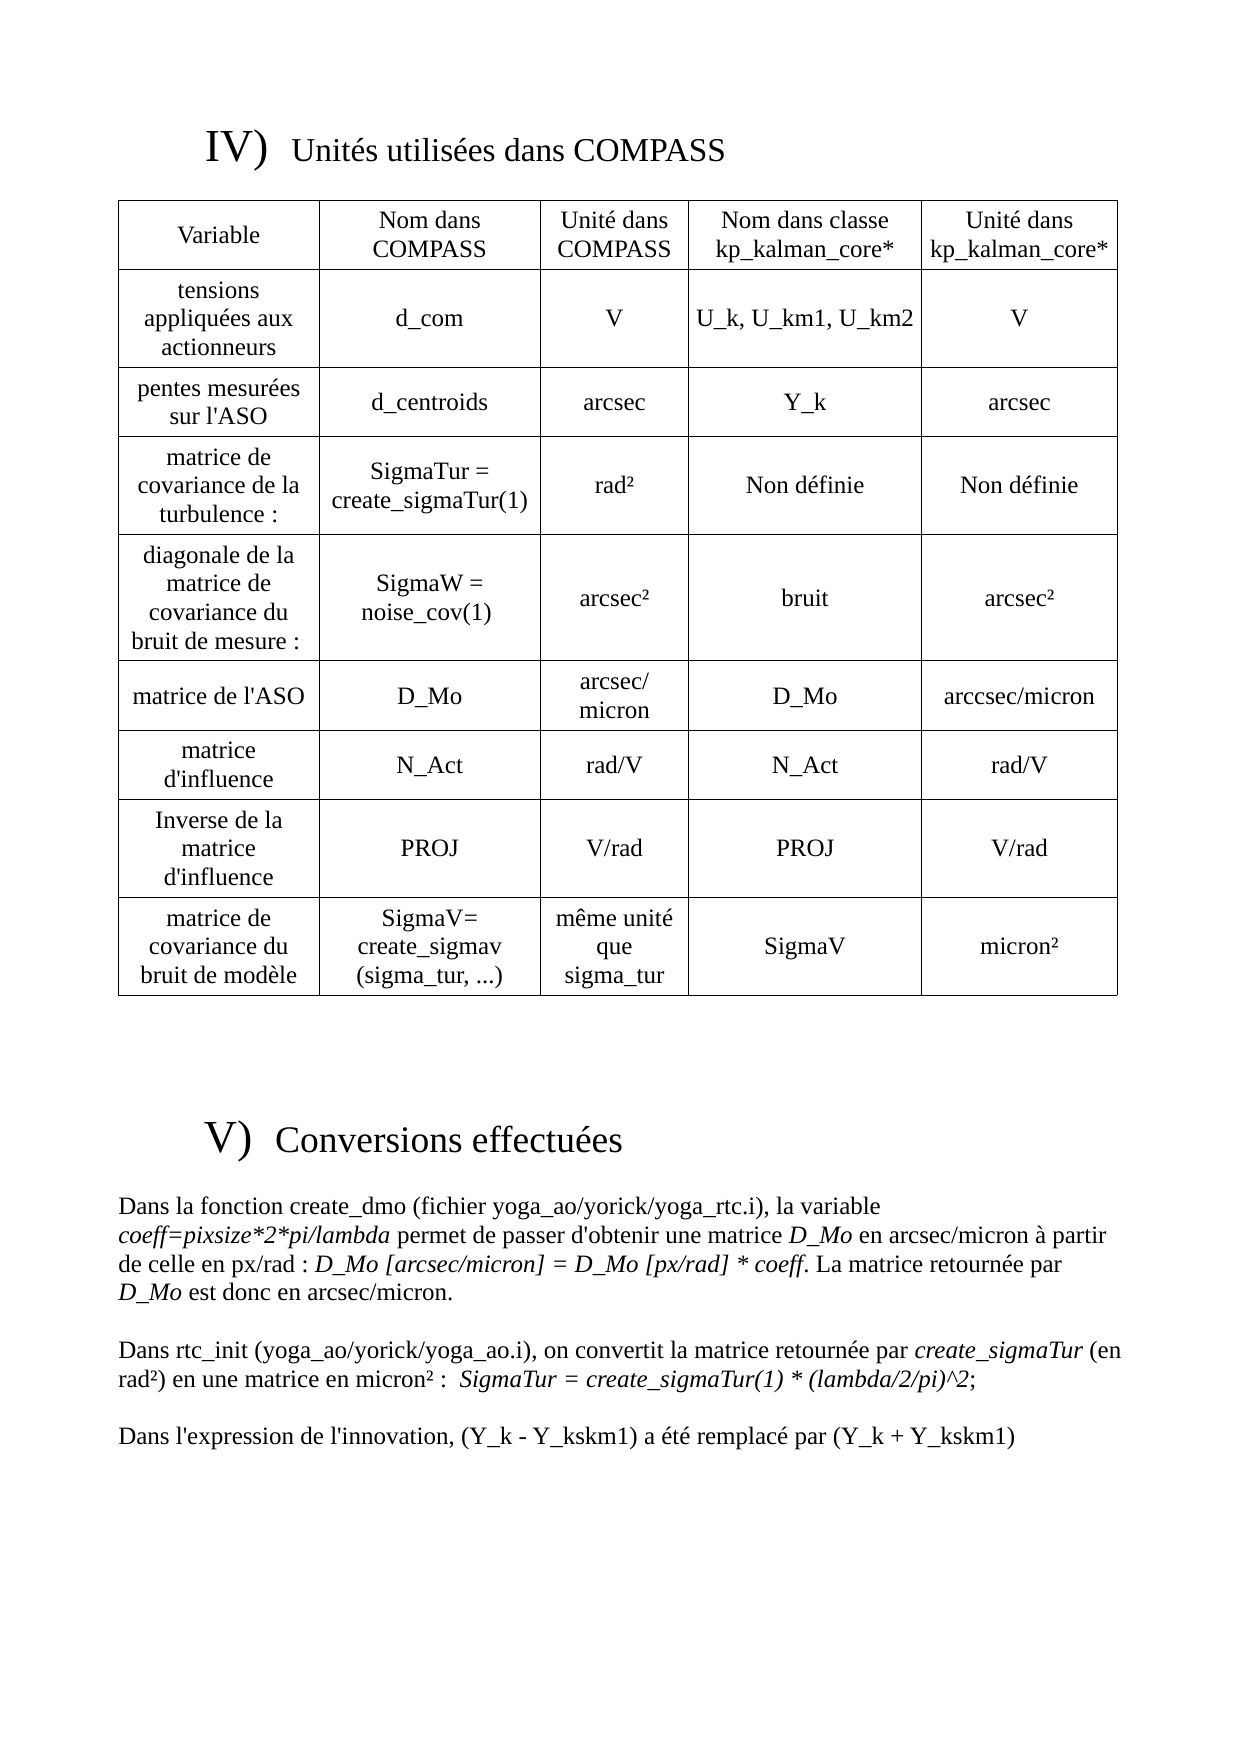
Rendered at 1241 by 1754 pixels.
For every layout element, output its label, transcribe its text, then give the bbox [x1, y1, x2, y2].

table_cell Y_k [689, 368, 921, 436]
table_cell d_centroids [320, 368, 540, 436]
table_cell rad² [541, 437, 688, 534]
table_cell arcsec² [541, 535, 688, 660]
text Dans l'expression de l'innovation, (Y_k - Y_kskm1) a été remplacé par (Y_k + Y_kskm1) [118, 1421, 1122, 1450]
table_cell matrice d'influence [119, 731, 319, 799]
table_header Unité dans kp_kalman_core* [922, 201, 1117, 269]
text Dans la fonction create_dmo (fichier yoga_ao/yorick/yoga_rtc.i), la variable coeff=pixsize*2*pi/lambda permet de passer d'obtenir une matrice D_Mo en arcsec/micron à partir de celle en px/rad : D_Mo [arcsec/micron] = D_Mo [px/rad] * coeff. La matrice retournée par D_Mo est donc en arcsec/micron. [118, 1191, 1122, 1306]
list Unités utilisées dans COMPASS [193, 118, 1122, 171]
table_cell SigmaTur = create_sigmaTur(1) [320, 437, 540, 534]
table_header Variable [119, 201, 319, 269]
table_cell même unité que sigma_tur [541, 898, 688, 994]
table_cell D_Mo [689, 661, 921, 729]
table_cell U_k, U_km1, U_km2 [689, 270, 921, 367]
table_cell N_Act [320, 731, 540, 799]
table_cell arccsec/micron [922, 661, 1117, 729]
table_cell Non définie [922, 437, 1117, 534]
table_cell micron² [922, 898, 1117, 994]
table_header Unité dans COMPASS [541, 201, 688, 269]
table_cell SigmaW = noise_cov(1) [320, 535, 540, 660]
table_cell SigmaV= create_sigmav (sigma_tur, ...) [320, 898, 540, 994]
table_cell PROJ [689, 800, 921, 897]
table_cell bruit [689, 535, 921, 660]
table_cell N_Act [689, 731, 921, 799]
text Dans rtc_init (yoga_ao/yorick/yoga_ao.i), on convertit la matrice retournée par create_sigmaTur (en rad²) en une matrice en micron² : SigmaTur = create_sigmaTur(1) * (lambda/2/pi)^2; [118, 1335, 1122, 1392]
table_cell V/rad [922, 800, 1117, 897]
table_cell arcsec² [922, 535, 1117, 660]
table_cell PROJ [320, 800, 540, 897]
table_cell d_com [320, 270, 540, 367]
table_cell arcsec/micron [541, 661, 688, 729]
table_cell tensions appliquées aux actionneurs [119, 270, 319, 367]
table_cell matrice de covariance du bruit de modèle [119, 898, 319, 994]
table_cell D_Mo [320, 661, 540, 729]
table_cell V/rad [541, 800, 688, 897]
table_cell pentes mesurées sur l'ASO [119, 368, 319, 436]
table_cell V [922, 270, 1117, 367]
table_header Nom dans classe kp_kalman_core* [689, 201, 921, 269]
table_cell matrice de covariance de la turbulence : [119, 437, 319, 534]
table_cell Non définie [689, 437, 921, 534]
list Conversions effectuées [193, 1110, 1122, 1162]
table_cell arcsec [541, 368, 688, 436]
table_cell V [541, 270, 688, 367]
table_cell SigmaV [689, 898, 921, 994]
table_cell rad/V [541, 731, 688, 799]
table_cell diagonale de la matrice de covariance du bruit de mesure : [119, 535, 319, 660]
table_cell rad/V [922, 731, 1117, 799]
table_cell Inverse de la matrice d'influence [119, 800, 319, 897]
table_cell arcsec [922, 368, 1117, 436]
table_header Nom dans COMPASS [320, 201, 540, 269]
table_cell matrice de l'ASO [119, 661, 319, 729]
